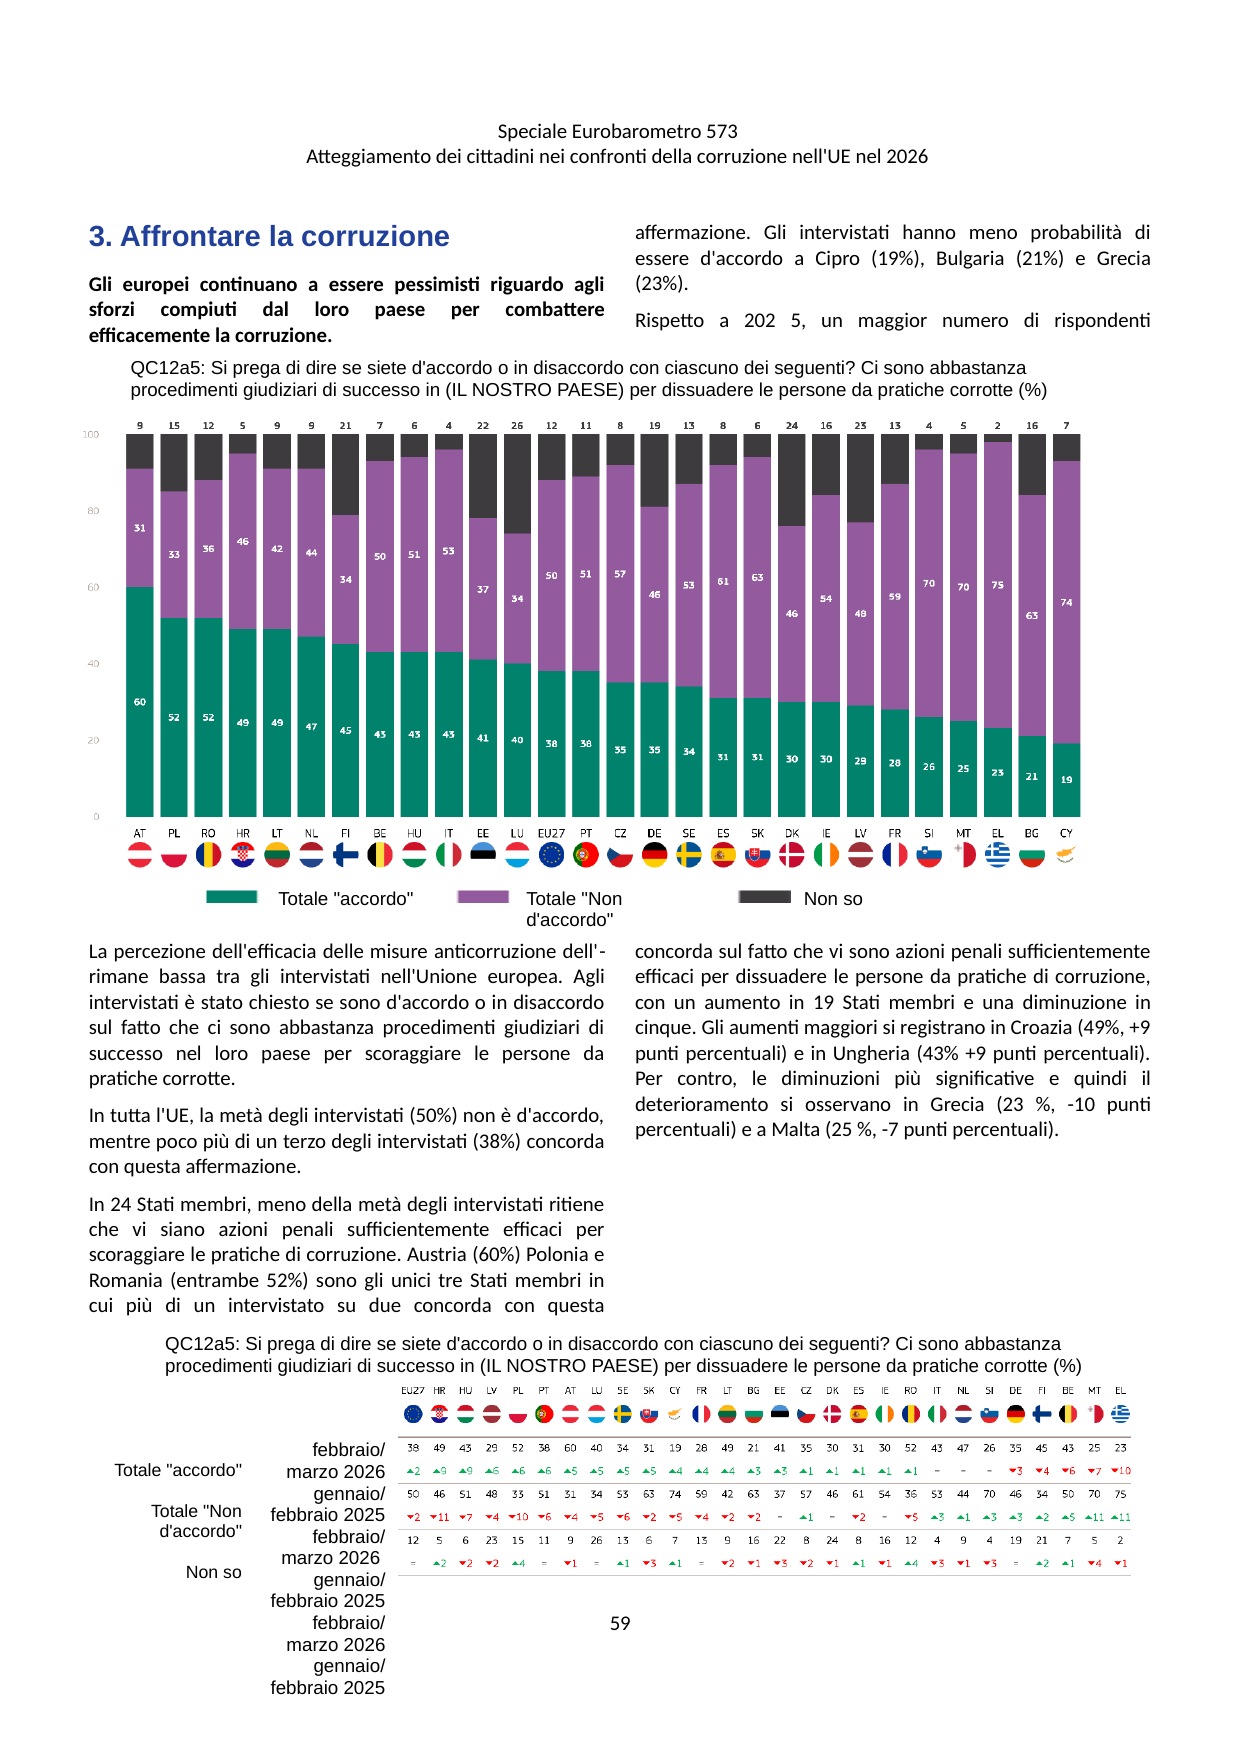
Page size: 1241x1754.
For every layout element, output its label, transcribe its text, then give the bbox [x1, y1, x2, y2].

text La percezione dell'efficacia delle misure anticorruzione dell'‑ rimane bassa tra gli intervistati nell'Unione europea. Agli intervistati è stato chiesto se sono d'accordo o in disaccordo sul fatto che ci sono abbastanza procedimenti giudiziari di successo nel loro paese per scoraggiare le persone da pratiche corrotte. [88, 872, 605, 1091]
text affermazione. Gli intervistati hanno meno probabilità di essere d'accordo a Cipro (19%), Bulgaria (21%) e Grecia (23%). [635, 219, 1152, 296]
text In 24 Stati membri, meno della metà degli intervistati ritiene che vi siano azioni penali sufficientemente efficaci per scoraggiare le pratiche di corruzione. Austria (60%) Polonia e Romania (entrambe 52%) sono gli unici tre Stati membri in cui più di un intervistato su due concorda con questa [88, 1191, 605, 1318]
picture [591, 895, 596, 903]
text Rispetto a 202 5, un maggior numero di rispondenti concorda sul fatto che vi sono azioni penali sufficientemente efficaci per dissuadere le persone da pratiche di corruzione, con un aumento in 19 Stati membri e una diminuzione in cinque. Gli aumenti maggiori si registrano in Croazia (49%, +9 punti percentuali) e in Ungheria (43% +9 punti percentuali). Per contro, le diminuzioni più significative e quindi il deterioramento si osservano in Grecia (23 %, -10 punti percentuali) e a Malta (25 %, -7 punti percentuali). [635, 307, 1152, 1142]
text In tutta l'UE, la metà degli intervistati (50%) non è d'accordo, mentre poco più di un terzo degli intervistati (38%) concorda con questa affermazione. [88, 1103, 605, 1179]
subtitle 3. Affrontare la corruzione [88, 219, 605, 253]
picture [398, 1378, 1131, 1578]
text Gli europei continuano a essere pessimisti riguardo agli sforzi compiuti dal loro paese per combattere efficacemente la corruzione. [88, 271, 605, 347]
text La percezione dell'efficacia delle misure anticorruzione dell'‑ rimane bassa tra gli intervistati nell'Unione europea. Agli intervistati è stato chiesto se sono d'accordo o in disaccordo sul fatto che ci sono abbastanza procedimenti giudiziari di successo nel loro paese per scoraggiare le persone da pratiche corrotte. [88, 359, 605, 408]
picture [192, 885, 791, 903]
picture [74, 408, 1085, 872]
